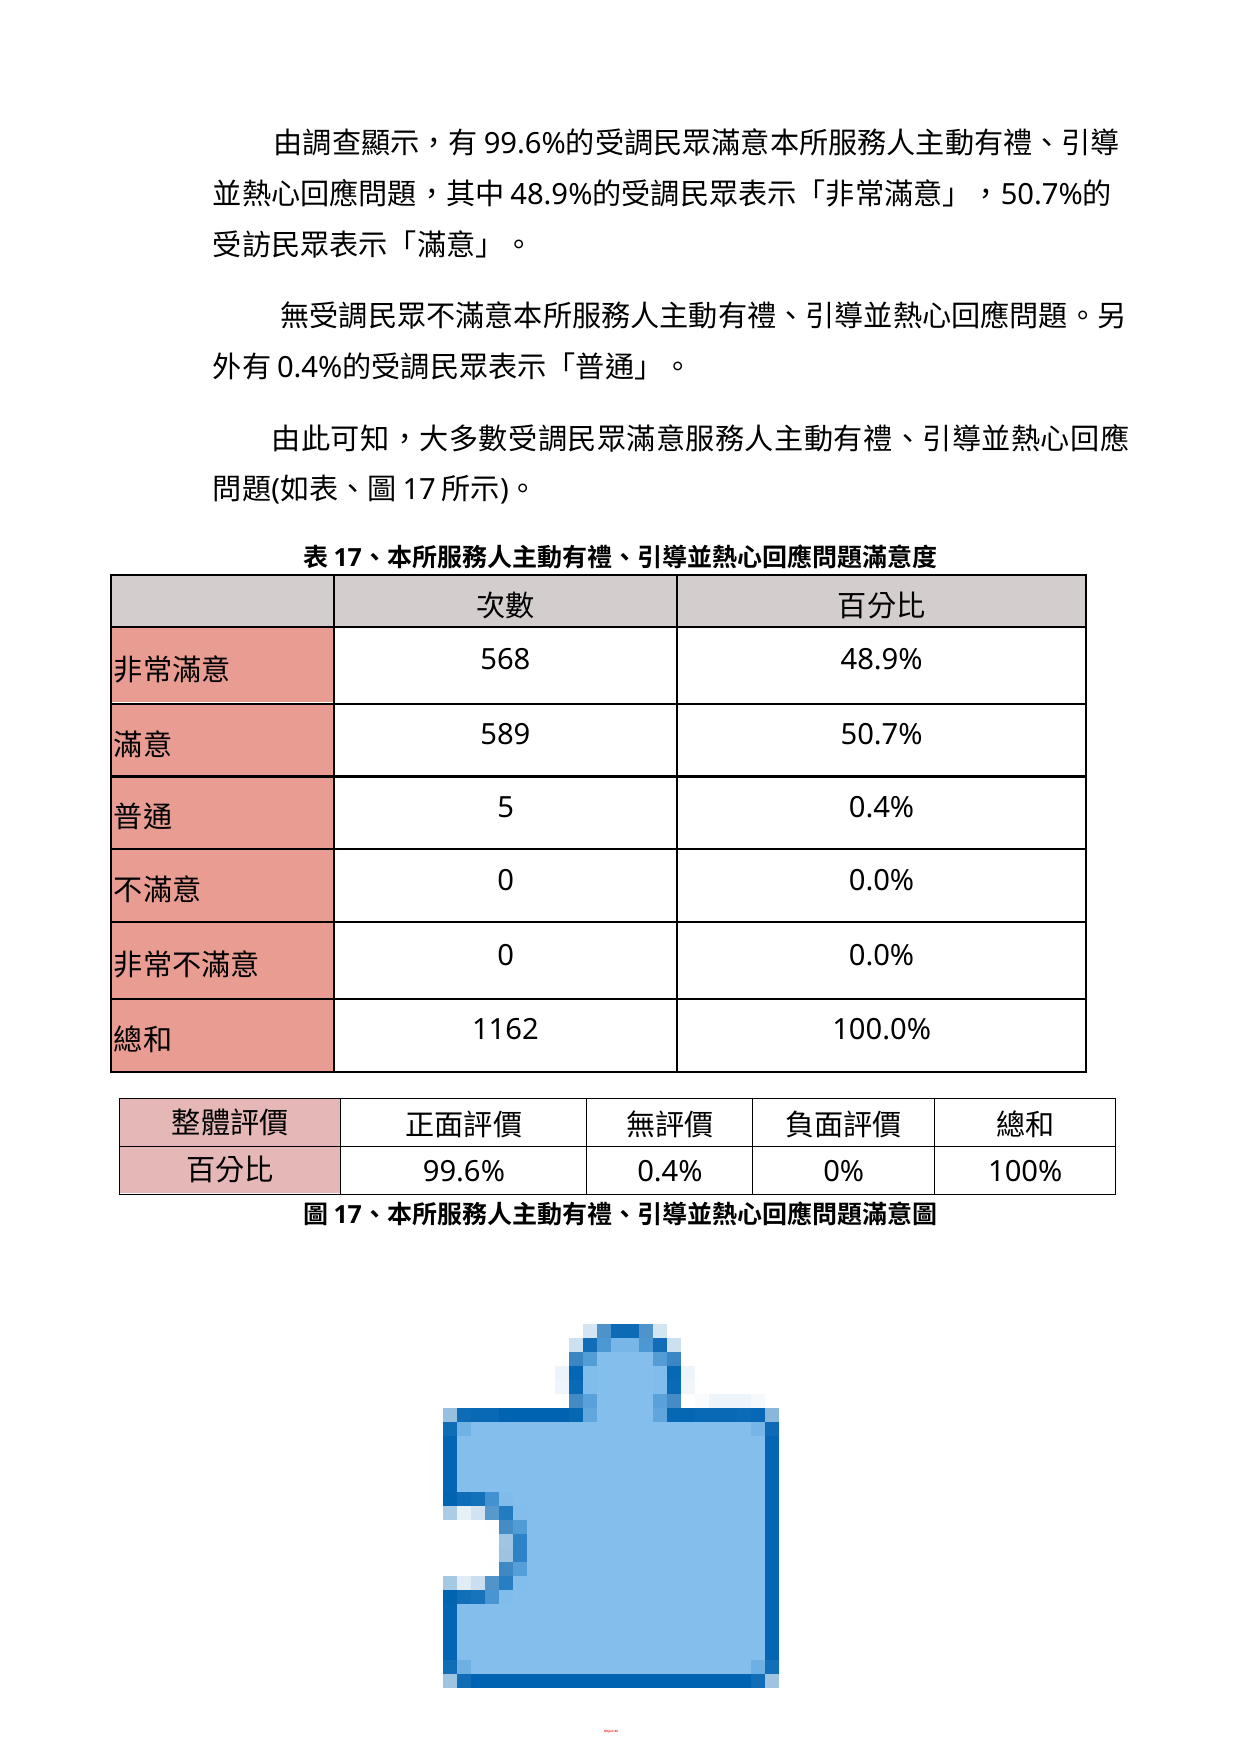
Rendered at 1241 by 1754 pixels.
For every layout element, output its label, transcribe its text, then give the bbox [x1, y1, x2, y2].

table_cell 0% [753, 1147, 934, 1193]
table_cell 50.7% [678, 705, 1085, 775]
table_header 無評價 [587, 1099, 752, 1146]
table_cell 滿意 [112, 705, 333, 775]
table_cell 不滿意 [112, 850, 333, 921]
table_header 次數 [335, 576, 676, 626]
text 無受調民眾不滿意本所服務人主動有禮、引導並熱心回應問題。另外有0.4%的受調民眾表示「普通」。 [213, 293, 1131, 386]
table_header 負面評價 [753, 1099, 934, 1146]
table_cell 5 [335, 778, 676, 848]
table_cell 568 [335, 628, 676, 702]
table_cell 48.9% [678, 628, 1085, 702]
table_header 總和 [935, 1099, 1115, 1146]
table_cell 0 [335, 850, 676, 921]
table_cell 1162 [335, 1000, 676, 1071]
table_cell 百分比 [120, 1147, 340, 1193]
text 由此可知，大多數受調民眾滿意服務人主動有禮、引導並熱心回應問題(如表、圖17所示)。 [213, 415, 1131, 508]
table_cell 非常滿意 [112, 628, 333, 702]
text 表17、本所服務人主動有禮、引導並熱心回應問題滿意度 [109, 538, 1131, 574]
table_header 百分比 [678, 576, 1085, 626]
table_cell 普通 [112, 778, 333, 848]
text 由調查顯示，有99.6%的受調民眾滿意本所服務人主動有禮、引導並熱心回應問題，其中48.9%的受調民眾表示「非常滿意」，50.7%的受訪民眾表示「滿意」。 [213, 119, 1131, 263]
text 圖17、本所服務人主動有禮、引導並熱心回應問題滿意圖 [109, 1194, 1131, 1231]
table_cell 總和 [112, 1000, 333, 1071]
table_cell 0.0% [678, 850, 1085, 921]
table_cell 0 [335, 923, 676, 998]
table_cell 0.4% [678, 778, 1085, 848]
table_cell 100% [935, 1147, 1115, 1193]
table_cell 0.4% [587, 1147, 752, 1193]
table_cell 99.6% [341, 1147, 586, 1193]
table_cell 589 [335, 705, 676, 775]
table_cell 100.0% [678, 1000, 1085, 1071]
table_header 正面評價 [341, 1099, 586, 1146]
table_cell 0.0% [678, 923, 1085, 998]
table_cell 非常不滿意 [112, 923, 333, 998]
table_header [112, 576, 333, 626]
table_header 整體評價 [120, 1099, 340, 1146]
